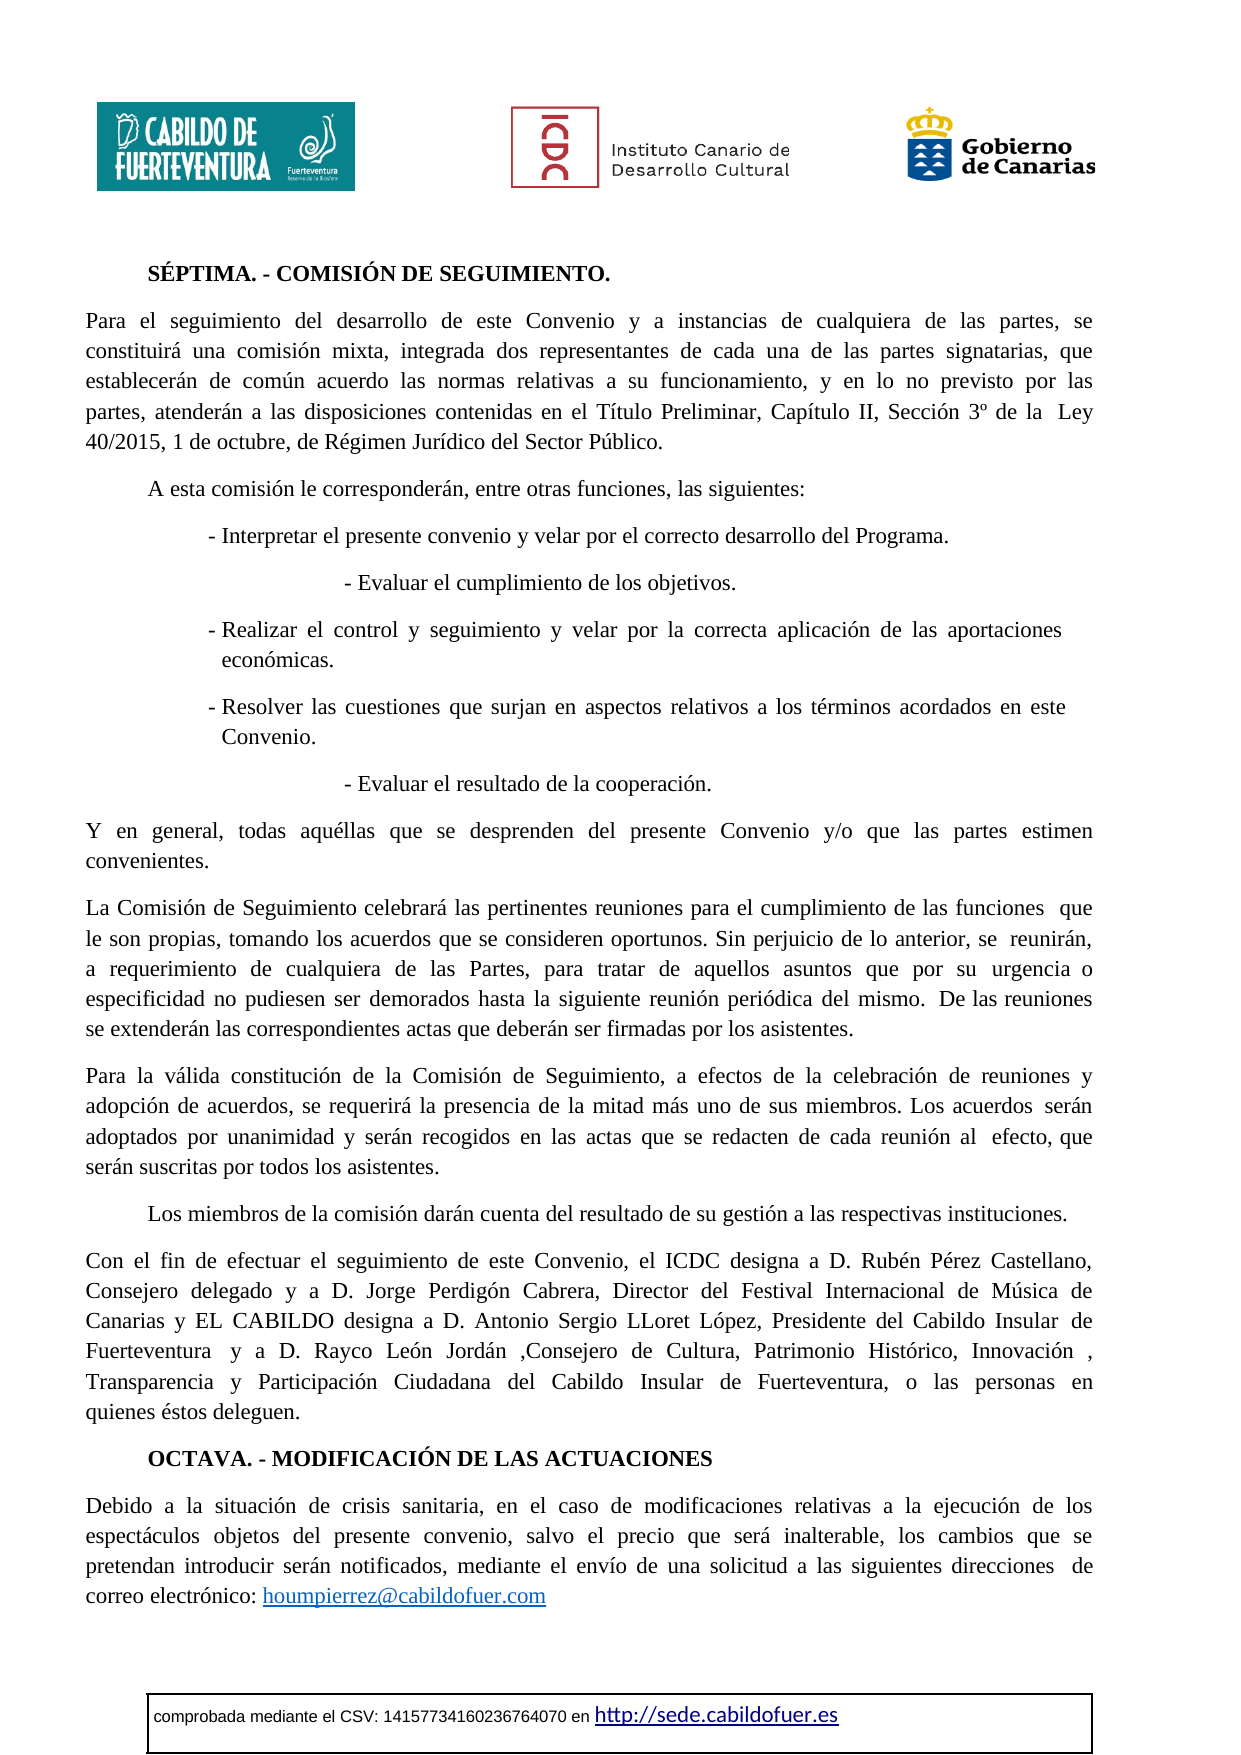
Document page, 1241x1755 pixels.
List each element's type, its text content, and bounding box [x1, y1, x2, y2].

subtitle SÉPTIMA. - COMISIÓN DE SEGUIMIENTO. [147, 260, 1107, 287]
list Evaluar el resultado de la cooperación. [344, 770, 1107, 797]
list Resolver las cuestiones que surjan en aspectos relativos a los términos acordados en este Convenio. [208, 693, 1085, 750]
subtitle OCTAVA. - MODIFICACIÓN DE LAS ACTUACIONES [147, 1445, 1107, 1471]
text Y en general, todas aquéllas que se desprenden del presente Convenio y/o que las partes estimen convenientes. [85, 817, 1093, 874]
text Con el fin de efectuar el seguimiento de este Convenio, el ICDC designa a D. Rubén Pérez Castellano, Consejero delegado y a D. Jorge Perdigón Cabrera, Director del Festival Internacional de Música de Canarias y EL CABILDO designa a D. Antonio Sergio LLoret López, Presidente del Cabildo Insular de Fuerteventura y a D. Rayco León Jordán ,Consejero de Cultura, Patrimonio Histórico, Innovación , Transparencia y Participación Ciudadana del Cabildo Insular de Fuerteventura, o las personas en quienes éstos deleguen. [85, 1247, 1093, 1424]
text Los miembros de la comisión darán cuenta del resultado de su gestión a las respectivas instituciones. [147, 1200, 1107, 1226]
list Evaluar el cumplimiento de los objetivos. [344, 569, 1107, 595]
list Interpretar el presente convenio y velar por el correcto desarrollo del Programa. [208, 522, 1107, 548]
text Para la válida constitución de la Comisión de Seguimiento, a efectos de la celebración de reuniones y adopción de acuerdos, se requerirá la presencia de la mitad más uno de sus miembros. Los acuerdos serán adoptados por unanimidad y serán recogidos en las actas que se redacten de cada reunión al efecto, que serán suscritas por todos los asistentes. [85, 1062, 1093, 1179]
text A esta comisión le corresponderán, entre otras funciones, las siguientes: [147, 475, 1107, 501]
list Realizar el control y seguimiento y velar por la correcta aplicación de las aportaciones económicas. [208, 616, 1085, 672]
text Para el seguimiento del desarrollo de este Convenio y a instancias de cualquiera de las partes, se constituirá una comisión mixta, integrada dos representantes de cada una de las partes signatarias, que establecerán de común acuerdo las normas relativas a su funcionamiento, y en lo no previsto por las partes, atenderán a las disposiciones contenidas en el Título Preliminar, Capítulo II, Sección 3º de la Ley 40/2015, 1 de octubre, de Régimen Jurídico del Sector Público. [85, 307, 1093, 454]
text La Comisión de Seguimiento celebrará las pertinentes reuniones para el cumplimiento de las funciones que le son propias, tomando los acuerdos que se consideren oportunos. Sin perjuicio de lo anterior, se reunirán, a requerimiento de cualquiera de las Partes, para tratar de aquellos asuntos que por su urgencia o especificidad no pudiesen ser demorados hasta la siguiente reunión periódica del mismo. De las reuniones se extenderán las correspondientes actas que deberán ser firmadas por los asistentes. [85, 894, 1093, 1042]
text Debido a la situación de crisis sanitaria, en el caso de modificaciones relativas a la ejecución de los espectáculos objetos del presente convenio, salvo el precio que será inalterable, los cambios que se pretendan introducir serán notificados, mediante el envío de una solicitud a las siguientes direcciones de correo electrónico: houmpierrez@cabildofuer.com [85, 1492, 1093, 1609]
